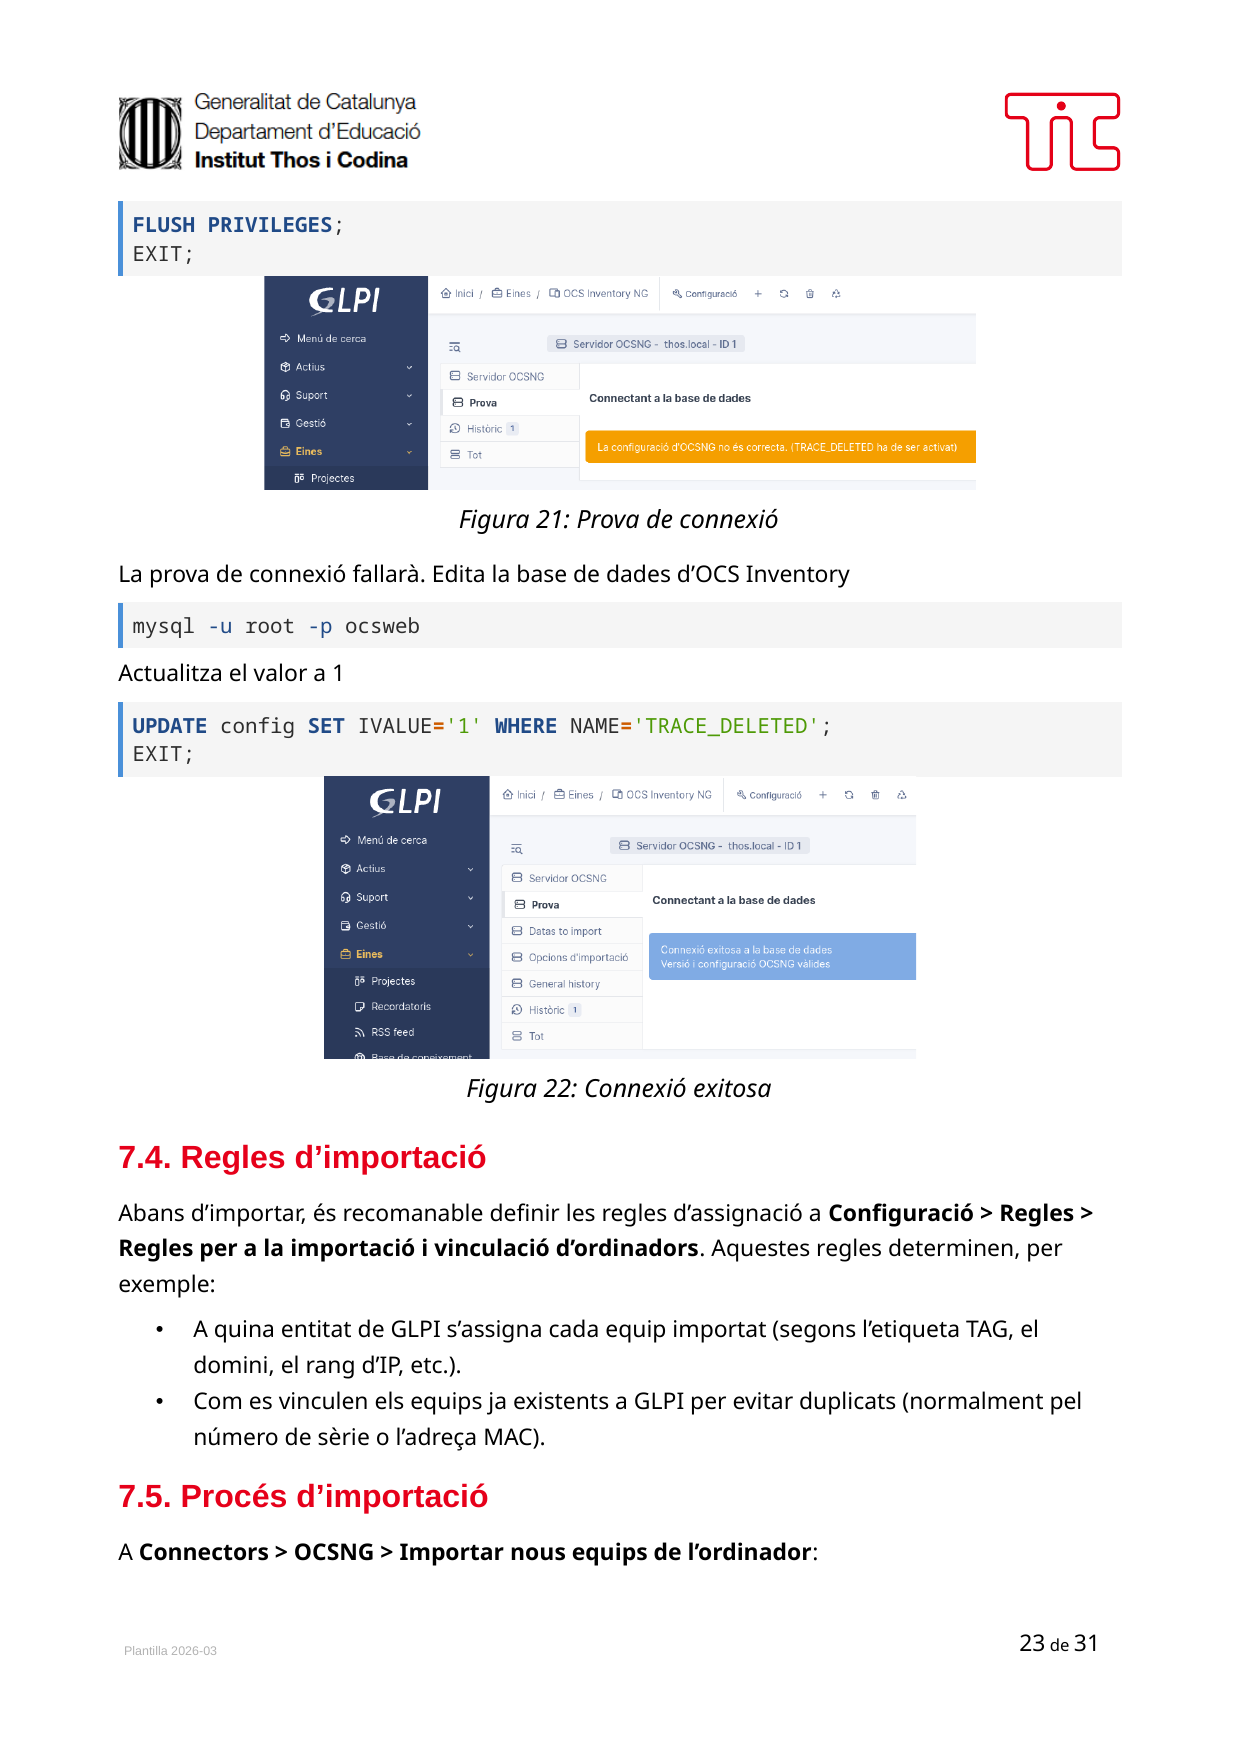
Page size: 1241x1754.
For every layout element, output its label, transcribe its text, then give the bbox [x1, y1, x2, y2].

text FLUSH PRIVILEGES; [123, 201, 1122, 239]
text Abans d’importar, és recomanable definir les regles d’assignació a Configuració > Regles > Regles per a la importació i vinculació d’ordinadors. Aquestes regles determinen, per exemple: [118, 1196, 1122, 1299]
subtitle 7.4. Regles d’importació [118, 1138, 1122, 1175]
text EXIT; [123, 739, 1122, 777]
picture [118, 92, 422, 171]
text La prova de connexió fallarà. Edita la base de dades d’OCS Inventory [118, 558, 1122, 589]
text EXIT; [123, 239, 1122, 276]
list A quina entitat de GLPI s’assigna cada equip importat (segons l’etiqueta TAG, el domini, el rang d’IP, etc.). [156, 1313, 1122, 1380]
picture [1004, 92, 1123, 171]
subtitle 7.5. Procés d’importació [118, 1478, 1122, 1514]
picture [324, 776, 917, 1059]
list Com es vinculen els equips ja existents a GLPI per evitar duplicats (normalment pel número de sèrie o l’adreça MAC). [156, 1385, 1122, 1452]
text Figura 22: Connexió exitosa [118, 1071, 1122, 1105]
text A Connectors > OCSNG > Importar nous equips de l’ordinador: [118, 1536, 1122, 1567]
text Figura 21: Prova de connexió [118, 502, 1122, 536]
text Actualitza el valor a 1 [118, 657, 1122, 689]
text mysql -u root -p ocsweb [118, 602, 1122, 648]
picture [264, 276, 976, 490]
text UPDATE config SET IVALUE='1' WHERE NAME='TRACE_DELETED'; [123, 702, 1122, 739]
